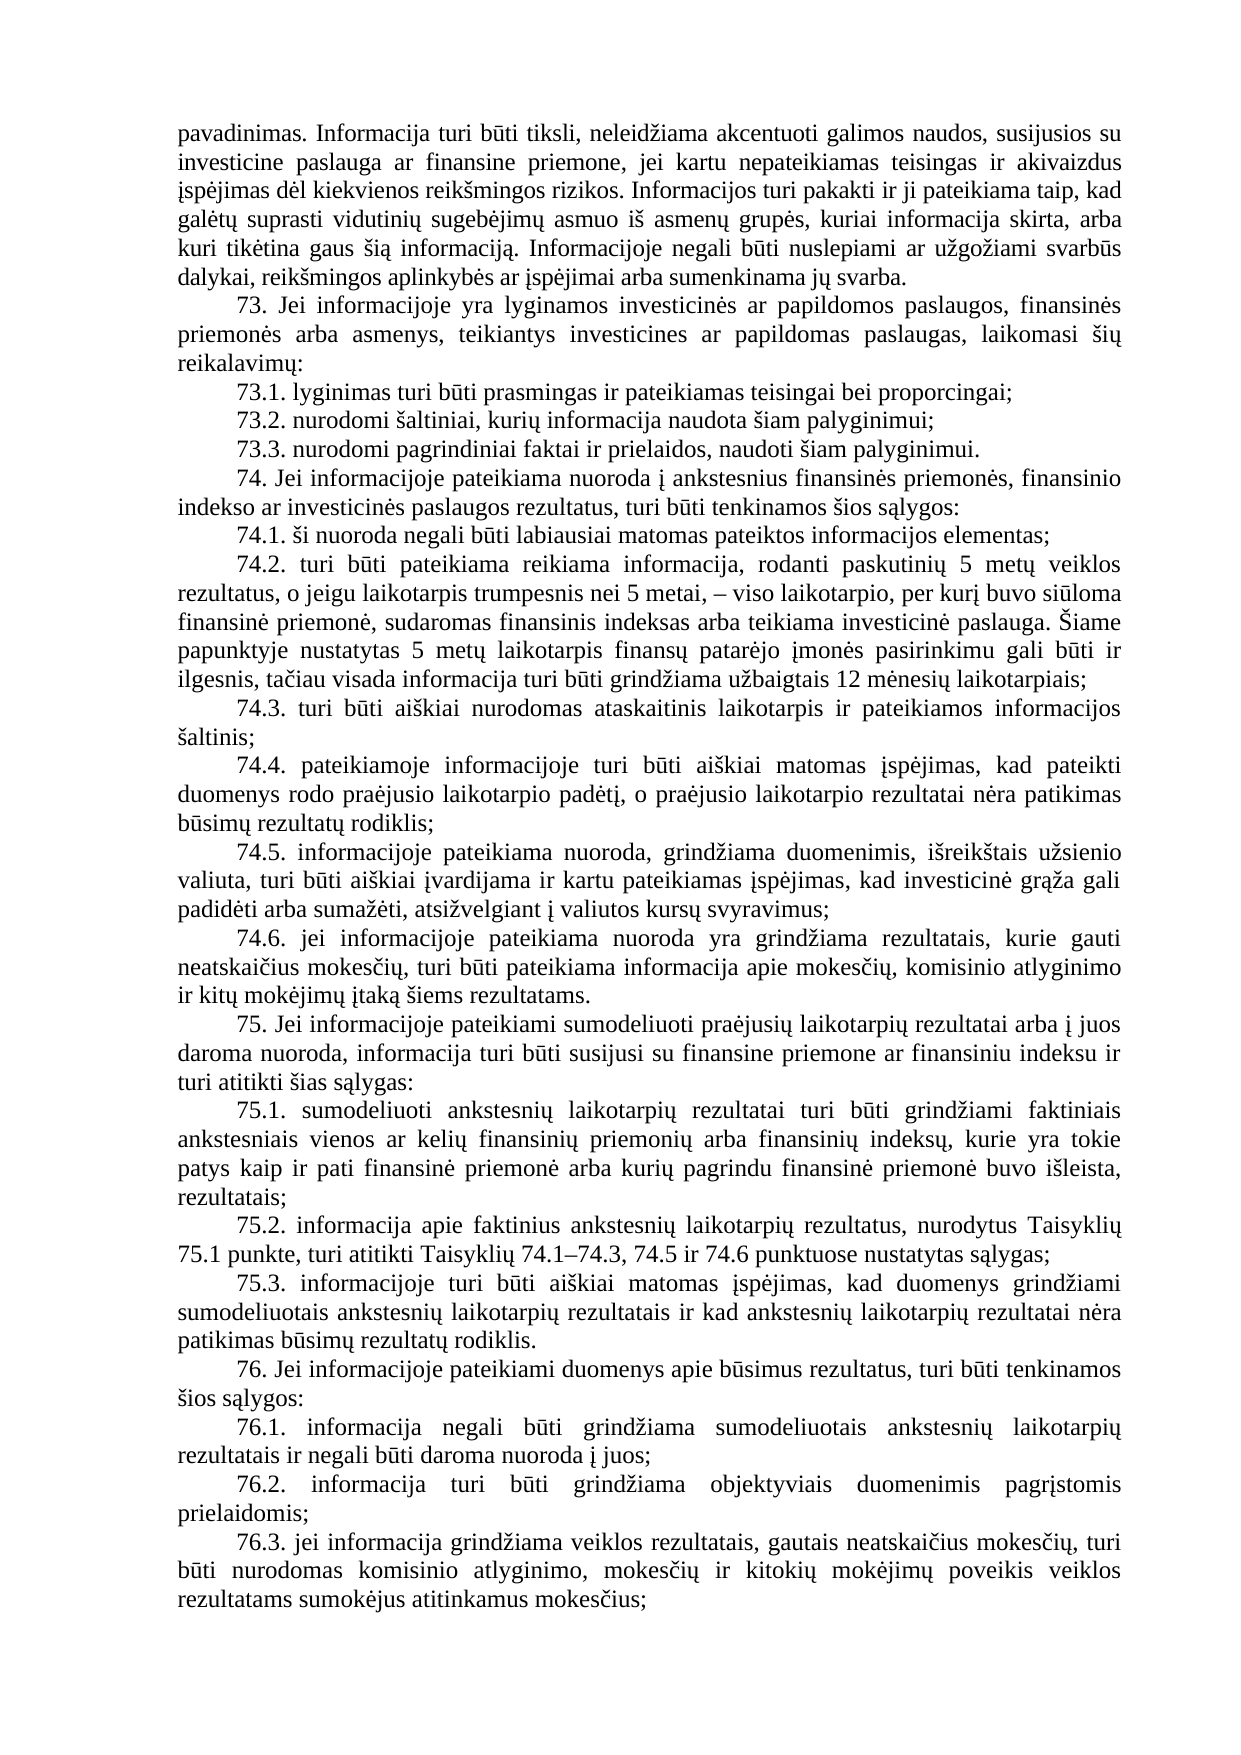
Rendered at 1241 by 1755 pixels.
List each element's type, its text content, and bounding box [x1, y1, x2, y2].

text 76.3. jei informacija grindžiama veiklos rezultatais, gautais neatskaičius mokesčių, turi būti nurodomas komisinio atlyginimo, mokesčių ir kitokių mokėjimų poveikis veiklos rezultatams sumokėjus atitinkamus mokesčius; [177, 1527, 1122, 1613]
text 74.6. jei informacijoje pateikiama nuoroda yra grindžiama rezultatais, kurie gauti neatskaičius mokesčių, turi būti pateikiama informacija apie mokesčių, komisinio atlyginimo ir kitų mokėjimų įtaką šiems rezultatams. [177, 923, 1122, 1009]
text 76.2. informacija turi būti grindžiama objektyviais duomenimis pagrįstomis prielaidomis; [177, 1469, 1122, 1527]
text 76. Jei informacijoje pateikiami duomenys apie būsimus rezultatus, turi būti tenkinamos šios sąlygos: [177, 1354, 1122, 1412]
text 73.1. lyginimas turi būti prasmingas ir pateikiamas teisingai bei proporcingai; [177, 377, 1122, 406]
text 74.2. turi būti pateikiama reikiama informacija, rodanti paskutinių 5 metų veiklos rezultatus, o jeigu laikotarpis trumpesnis nei 5 metai, – viso laikotarpio, per kurį buvo siūloma finansinė priemonė, sudaromas finansinis indeksas arba teikiama investicinė paslauga. Šiame papunktyje nustatytas 5 metų laikotarpis finansų patarėjo įmonės pasirinkimu gali būti ir ilgesnis, tačiau visada informacija turi būti grindžiama užbaigtais 12 mėnesių laikotarpiais; [177, 549, 1122, 693]
text 76.1. informacija negali būti grindžiama sumodeliuotais ankstesnių laikotarpių rezultatais ir negali būti daroma nuoroda į juos; [177, 1412, 1122, 1469]
text 74.4. pateikiamoje informacijoje turi būti aiškiai matomas įspėjimas, kad pateikti duomenys rodo praėjusio laikotarpio padėtį, o praėjusio laikotarpio rezultatai nėra patikimas būsimų rezultatų rodiklis; [177, 751, 1122, 837]
text 73.2. nurodomi šaltiniai, kurių informacija naudota šiam palyginimui; [177, 406, 1122, 434]
text 73.3. nurodomi pagrindiniai faktai ir prielaidos, naudoti šiam palyginimui. [177, 434, 1122, 463]
text 75. Jei informacijoje pateikiami sumodeliuoti praėjusių laikotarpių rezultatai arba į juos daroma nuoroda, informacija turi būti susijusi su finansine priemone ar finansiniu indeksu ir turi atitikti šias sąlygas: [177, 1009, 1122, 1096]
text 73. Jei informacijoje yra lyginamos investicinės ar papildomos paslaugos, finansinės priemonės arba asmenys, teikiantys investicines ar papildomas paslaugas, laikomasi šių reikalavimų: [177, 291, 1122, 377]
text 74.1. ši nuoroda negali būti labiausiai matomas pateiktos informacijos elementas; [177, 521, 1122, 549]
text 74. Jei informacijoje pateikiama nuoroda į ankstesnius finansinės priemonės, finansinio indekso ar investicinės paslaugos rezultatus, turi būti tenkinamos šios sąlygos: [177, 463, 1122, 521]
text 75.2. informacija apie faktinius ankstesnių laikotarpių rezultatus, nurodytus Taisyklių 75.1 punkte, turi atitikti Taisyklių 74.1–74.3, 74.5 ir 74.6 punktuose nustatytas sąlygas; [177, 1211, 1122, 1268]
text 74.5. informacijoje pateikiama nuoroda, grindžiama duomenimis, išreikštais užsienio valiuta, turi būti aiškiai įvardijama ir kartu pateikiamas įspėjimas, kad investicinė grąža gali padidėti arba sumažėti, atsižvelgiant į valiutos kursų svyravimus; [177, 837, 1122, 923]
text 74.3. turi būti aiškiai nurodomas ataskaitinis laikotarpis ir pateikiamos informacijos šaltinis; [177, 693, 1122, 751]
text 75.1. sumodeliuoti ankstesnių laikotarpių rezultatai turi būti grindžiami faktiniais ankstesniais vienos ar kelių finansinių priemonių arba finansinių indeksų, kurie yra tokie patys kaip ir pati finansinė priemonė arba kurių pagrindu finansinė priemonė buvo išleista, rezultatais; [177, 1096, 1122, 1211]
text 75.3. informacijoje turi būti aiškiai matomas įspėjimas, kad duomenys grindžiami sumodeliuotais ankstesnių laikotarpių rezultatais ir kad ankstesnių laikotarpių rezultatai nėra patikimas būsimų rezultatų rodiklis. [177, 1268, 1122, 1354]
text pavadinimas. Informacija turi būti tiksli, neleidžiama akcentuoti galimos naudos, susijusios su investicine paslauga ar finansine priemone, jei kartu nepateikiamas teisingas ir akivaizdus įspėjimas dėl kiekvienos reikšmingos rizikos. Informacijos turi pakakti ir ji pateikiama taip, kad galėtų suprasti vidutinių sugebėjimų asmuo iš asmenų grupės, kuriai informacija skirta, arba kuri tikėtina gaus šią informaciją. Informacijoje negali būti nuslepiami ar užgožiami svarbūs dalykai, reikšmingos aplinkybės ar įspėjimai arba sumenkinama jų svarba. [177, 118, 1122, 291]
